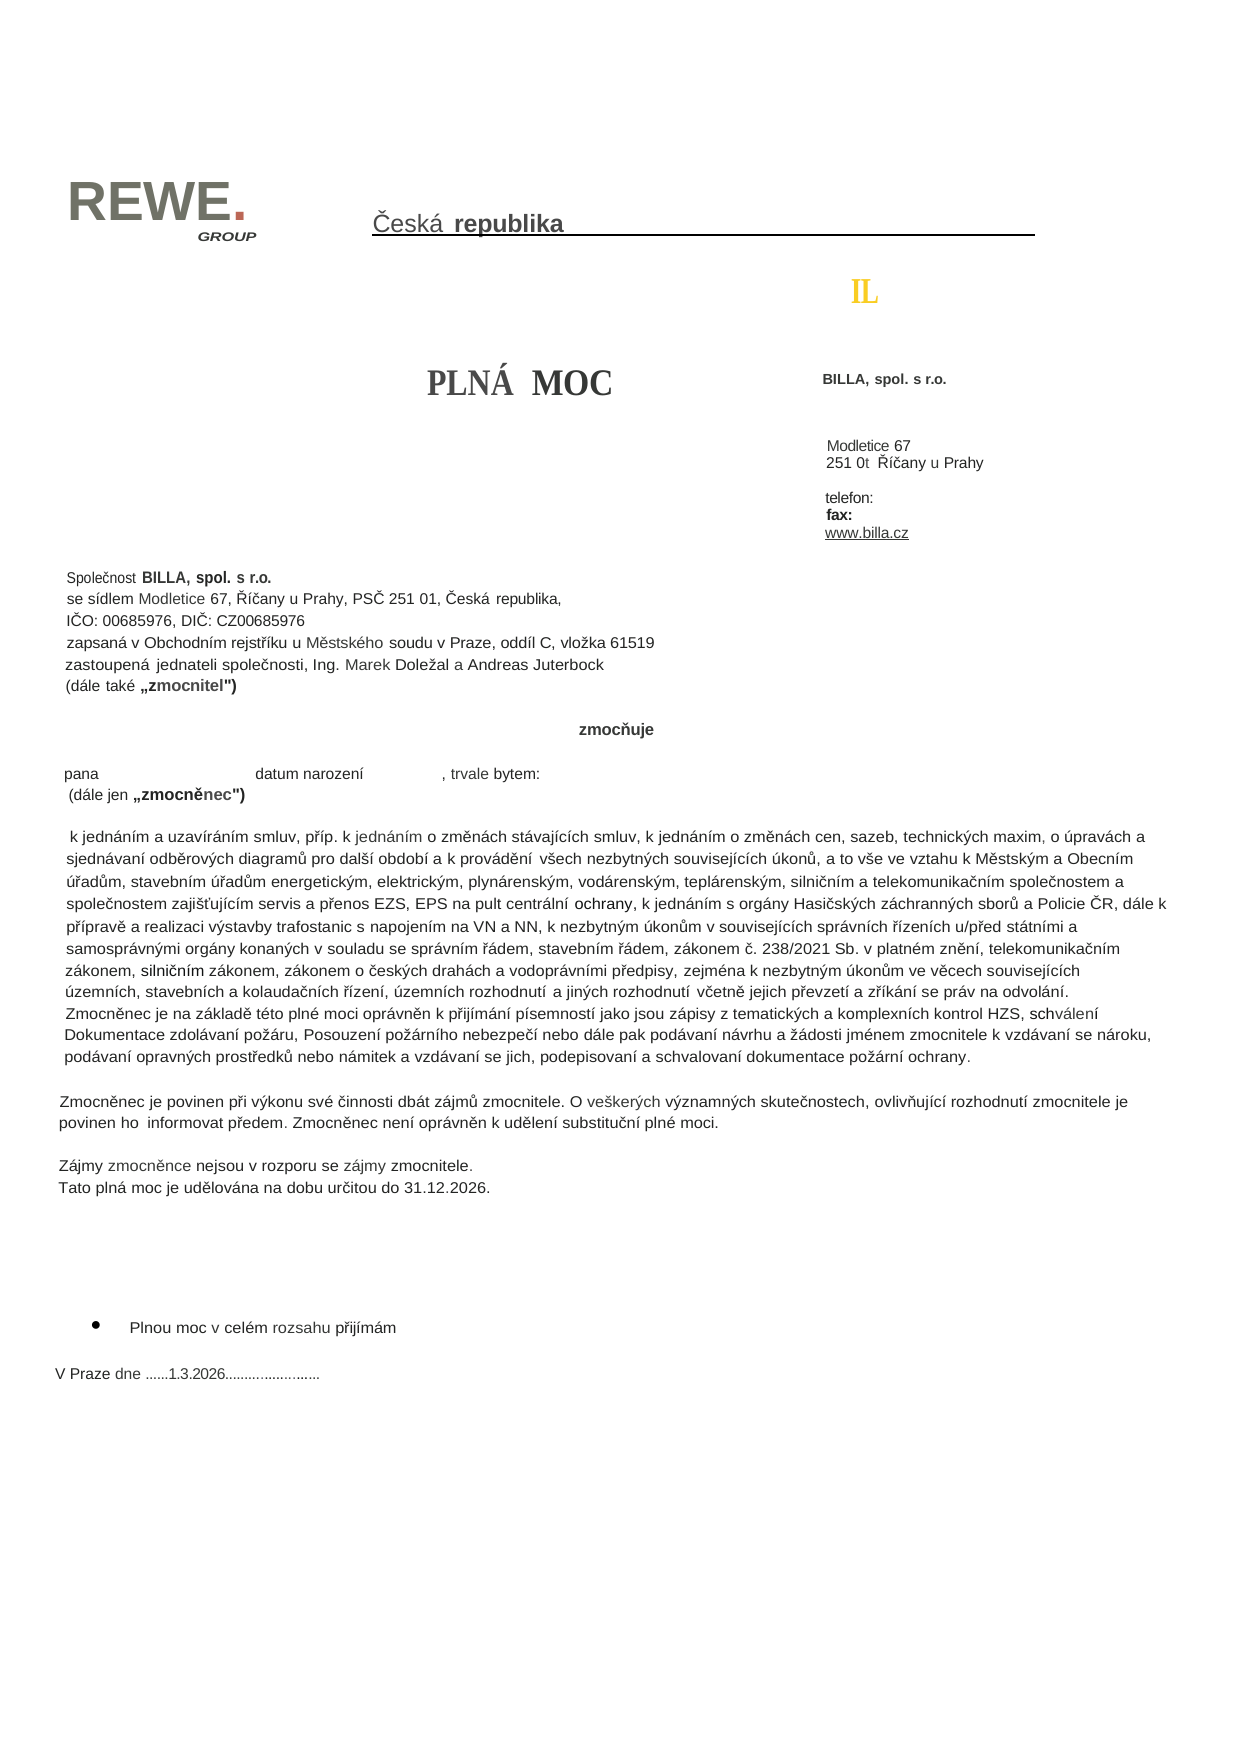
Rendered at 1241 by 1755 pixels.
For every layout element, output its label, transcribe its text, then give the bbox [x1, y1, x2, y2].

list Plnou moc v celém rozsahu přijímám [92, 1318, 1167, 1338]
text Modletice 67 [827, 437, 1167, 454]
text Zájmy zmocněnce nejsou v rozporu se zájmy zmocnitele. Tato plná moc je udělována na dobu určitou do 31.12.2026. [58, 1157, 503, 1197]
text Zmocněnec je povinen při výkonu své činnosti dbát zájmů zmocnitele. O veškerých významných skutečnostech, ovlivňující rozhodnutí zmocnitele je povinen ho informovat předem. Zmocněnec není oprávněn k udělení substituční plné moci. [59, 1093, 1167, 1131]
text Česká republika [372, 209, 1167, 238]
text IL [563, 270, 1167, 312]
subtitle REWE. [67, 173, 261, 233]
text fax: [826, 507, 1167, 524]
text se sídlem Modletice 67, Říčany u Prahy, PSČ 251 01, Česká republika, [67, 590, 1167, 608]
text zmocňuje [91, 720, 1142, 739]
text IČO: 00685976, DIČ: CZ00685976 [66, 612, 1167, 630]
text pana datum narození , trvale bytem: [64, 763, 834, 783]
text zapsaná v Obchodním rejstříku u Městského soudu v Praze, oddíl C, vložka 61519 zastoupená jednateli společnosti, Ing. Marek Doležal a Andreas Juterbock [65, 634, 731, 673]
text V Praze dne ......1.3.2026........................ [55, 1365, 330, 1383]
text samosprávnými orgány konaných v souladu se správním řádem, stavebním řádem, zákonem č. 238/2021 Sb. v platném znění, telekomunikačním zákonem, silničním zákonem, zákonem o českých drahách a vodoprávními předpisy, zejména k nezbytným úkonům ve věcech souvisejících územních, stavebních a kolaudačních řízení, územních rozhodnutí a jiných rozhodnutí včetně jejich převzetí a zříkání se práv na odvolání. [65, 940, 1148, 1001]
text telefon: [825, 489, 1167, 507]
text GROUP [0, 233, 257, 244]
subtitle PLNÁ MOC [0, 361, 613, 404]
text k jednáním a uzavíráním smluv, příp. k jednáním o změnách stávajících smluv, k jednáním o změnách cen, sazeb, technických maxim, o úpravách a sjednávaní odběrových diagramů pro další období a k provádění všech nezbytných souvisejících úkonů, a to vše ve vztahu k Městským a Obecním úřadům, stavebním úřadům energetickým, elektrickým, plynárenským, vodárenským, teplárenským, silničním a telekomunikačním společnostem a společnostem zajišťujícím servis a přenos EZS, EPS na pult centrální ochrany, k jednáním s orgány Hasičských záchranných sborů a Policie ČR, dále k přípravě a realizaci výstavby trafostanic s napojením na VN a NN, k nezbytným úkonům v souvisejících správních řízeních u/před státními a [66, 827, 1167, 935]
text Společnost BILLA, spol. s r.o. [66, 568, 1167, 587]
text BILLA, spol. s r.o. [822, 371, 1167, 387]
text 251 0t Říčany u Prahy [826, 454, 1167, 472]
text (dále jen „zmocněnec") [64, 785, 834, 804]
text www.billa.cz [825, 524, 1167, 542]
text Zmocněnec je na základě této plné moci oprávněn k přijímání písemností jako jsou zápisy z tematických a komplexních kontrol HZS, schválení Dokumentace zdolávaní požáru, Posouzení požárního nebezpečí nebo dále pak podávaní návrhu a žádosti jménem zmocnitele k vzdávaní se nároku, podávaní opravných prostředků nebo námitek a vzdávaní se jich, podepisovaní a schvalovaní dokumentace požární ochrany. [64, 1004, 1167, 1066]
text (dále také „zmocnitel") [65, 677, 1167, 696]
